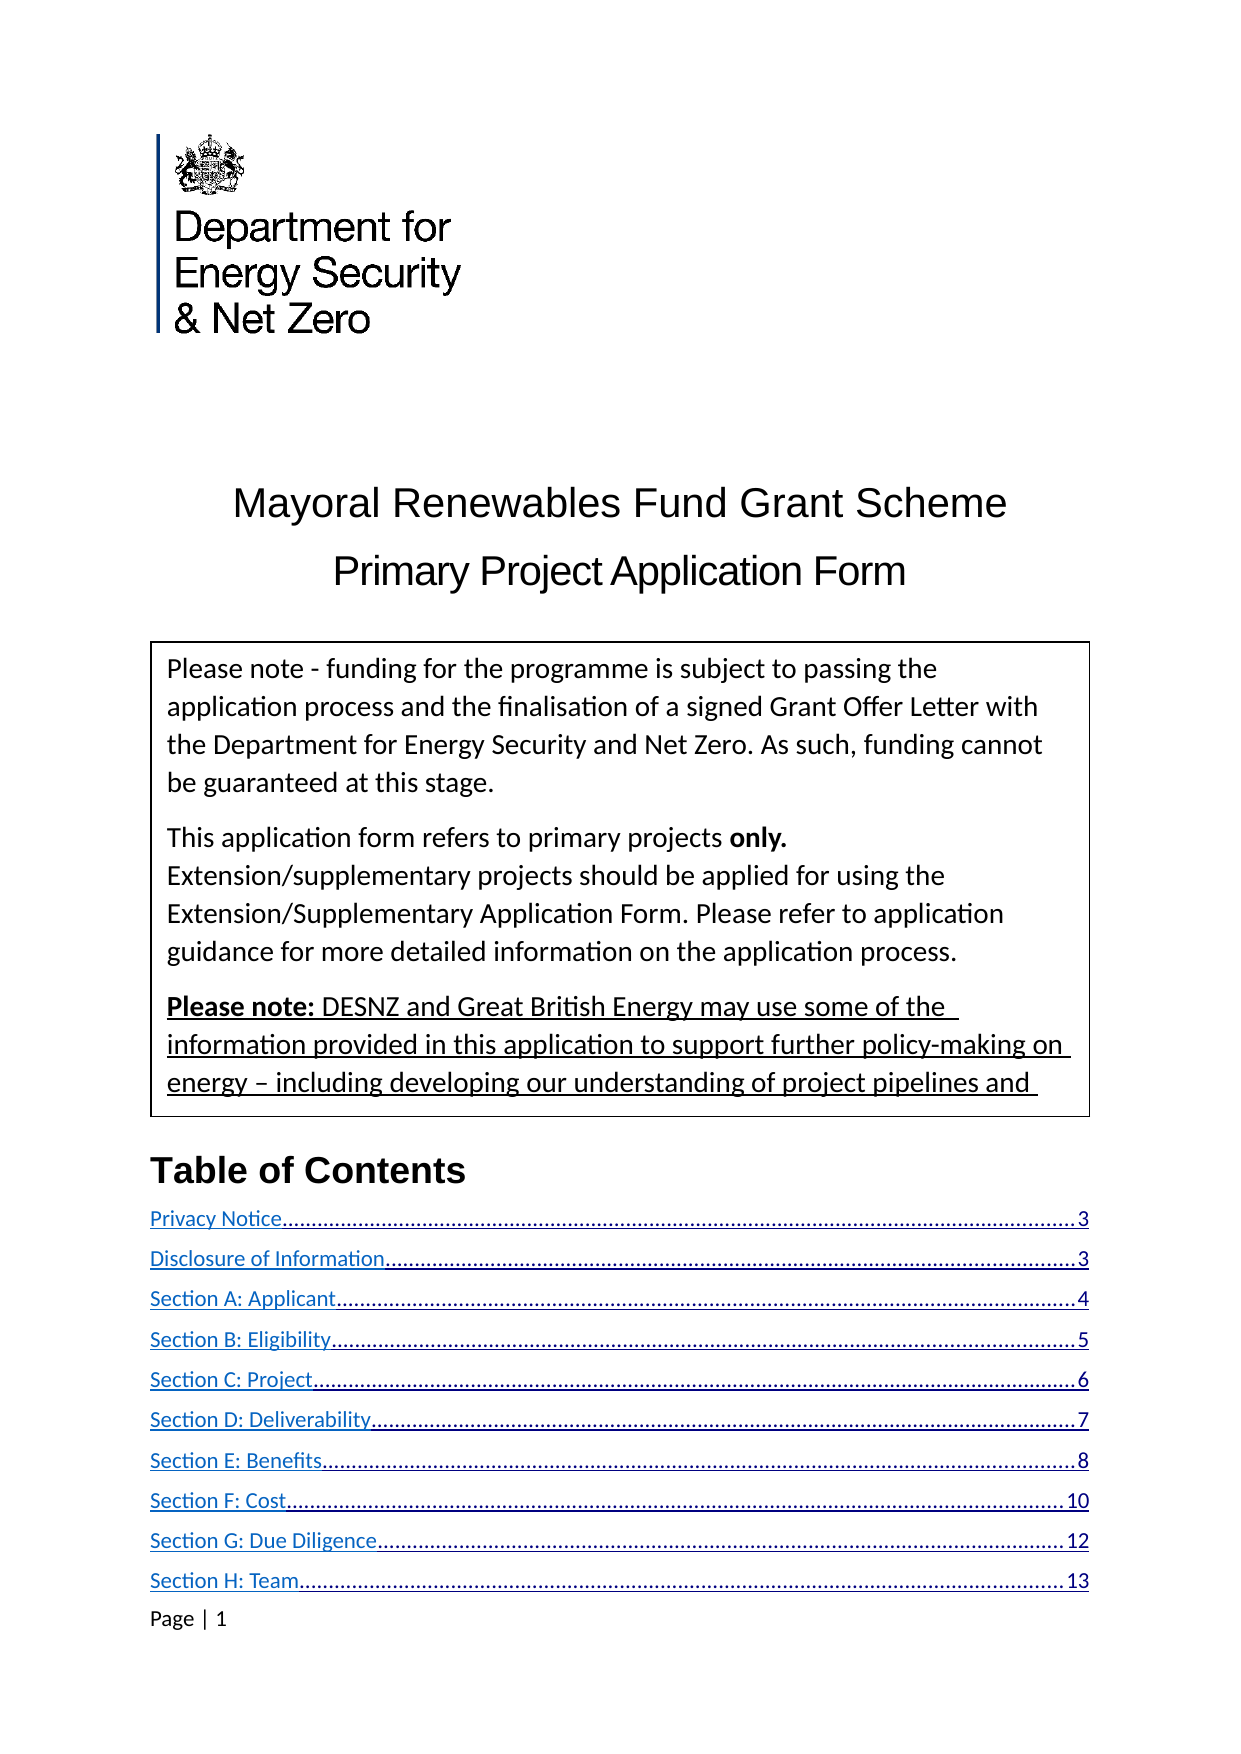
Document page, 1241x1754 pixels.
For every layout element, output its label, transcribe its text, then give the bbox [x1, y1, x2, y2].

text Please note: DESNZ and Great British Energy may use some of the information provided in this application to support further policy-making on energy – including developing our understanding of project pipelines and delivery timescales [167, 988, 1074, 1108]
text Section C: Project 6 [150, 1365, 1090, 1393]
text Section A: Applicant 4 [150, 1284, 1090, 1312]
text Section H: Team 13 [150, 1567, 1090, 1595]
text Mayoral Renewables Fund Grant Scheme [150, 479, 1090, 527]
text Please note - funding for the programme is subject to passing the application process and the finalisation of a signed Grant Offer Letter with the Department for Energy Security and Net Zero. As such, funding cannot be guaranteed at this stage. [167, 650, 1074, 800]
title Primary Project Application Form [150, 547, 1090, 594]
text This application form refers to primary projects only. Extension/supplementary projects should be applied for using the Extension/Supplementary Application Form. Please refer to application guidance for more detailed information on the application process. [167, 819, 1074, 969]
text Section B: Eligibility 5 [150, 1325, 1090, 1353]
text Section G: Due Diligence 12 [150, 1526, 1090, 1554]
text Section D: Deliverability 7 [150, 1405, 1090, 1433]
text Section E: Benefits 8 [150, 1446, 1090, 1474]
text Disclosure of Information 3 [150, 1244, 1090, 1272]
subtitle Table of Contents [150, 1148, 1090, 1191]
text Section F: Cost 10 [150, 1486, 1090, 1514]
text Privacy Notice 3 [150, 1204, 1090, 1232]
